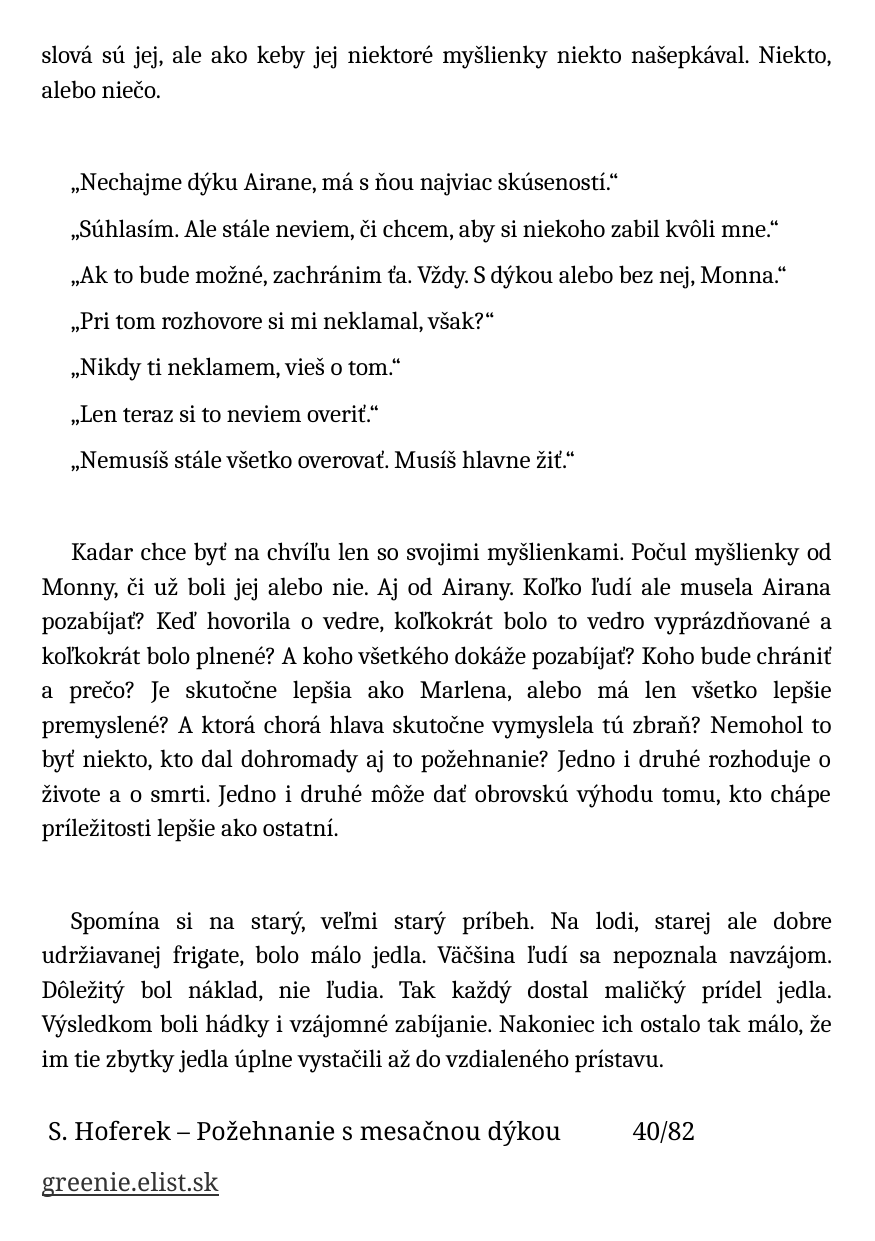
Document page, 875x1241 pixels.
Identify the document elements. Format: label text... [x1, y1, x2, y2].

text „Len teraz si to neviem overiť.“ [41, 399, 833, 428]
text Spomína si na starý, veľmi starý príbeh. Na lodi, starej ale dobre udržiavanej frigate, bolo málo jedla. Väčšina ľudí sa nepoznala navzájom. Dôležitý bol náklad, nie ľudia. Tak každý dostal maličký prídel jedla. Výsledkom boli hádky i vzájomné zabíjanie. Nakoniec ich ostalo tak málo, že im tie zbytky jedla úplne vystačili až do vzdialeného prístavu. [41, 907, 833, 1073]
text „Nikdy ti neklamem, vieš o tom.“ [41, 353, 833, 382]
text „Nechajme dýku Airane, má s ňou najviac skúseností.“ [41, 168, 833, 197]
text „Nemusíš stále všetko overovať. Musíš hlavne žiť.“ [41, 446, 833, 474]
text Kadar chce byť na chvíľu len so svojimi myšlienkami. Počul myšlienky od Monny, či už boli jej alebo nie. Aj od Airany. Koľko ľudí ale musela Airana pozabíjať? Keď hovorila o vedre, koľkokrát bolo to vedro vyprázdňované a koľkokrát bolo plnené? A koho všetkého dokáže pozabíjať? Koho bude chrániť a prečo? Je skutočne lepšia ako Marlena, alebo má len všetko lepšie premyslené? A ktorá chorá hlava skutočne vymyslela tú zbraň? Nemohol to byť niekto, kto dal dohromady aj to požehnanie? Jedno i druhé rozhoduje o živote a o smrti. Jedno i druhé môže dať obrovskú výhodu tomu, kto chápe príležitosti lepšie ako ostatní. [41, 538, 833, 843]
text „Súhlasím. Ale stále neviem, či chcem, aby si niekoho zabil kvôli mne.“ [41, 214, 833, 243]
text „Pri tom rozhovore si mi neklamal, však?“ [41, 307, 833, 336]
text slová sú jej, ale ako keby jej niektoré myšlienky niekto našepkával. Niekto, alebo niečo. [41, 41, 833, 104]
text „Ak to bude možné, zachránim ťa. Vždy. S dýkou alebo bez nej, Monna.“ [41, 261, 833, 289]
